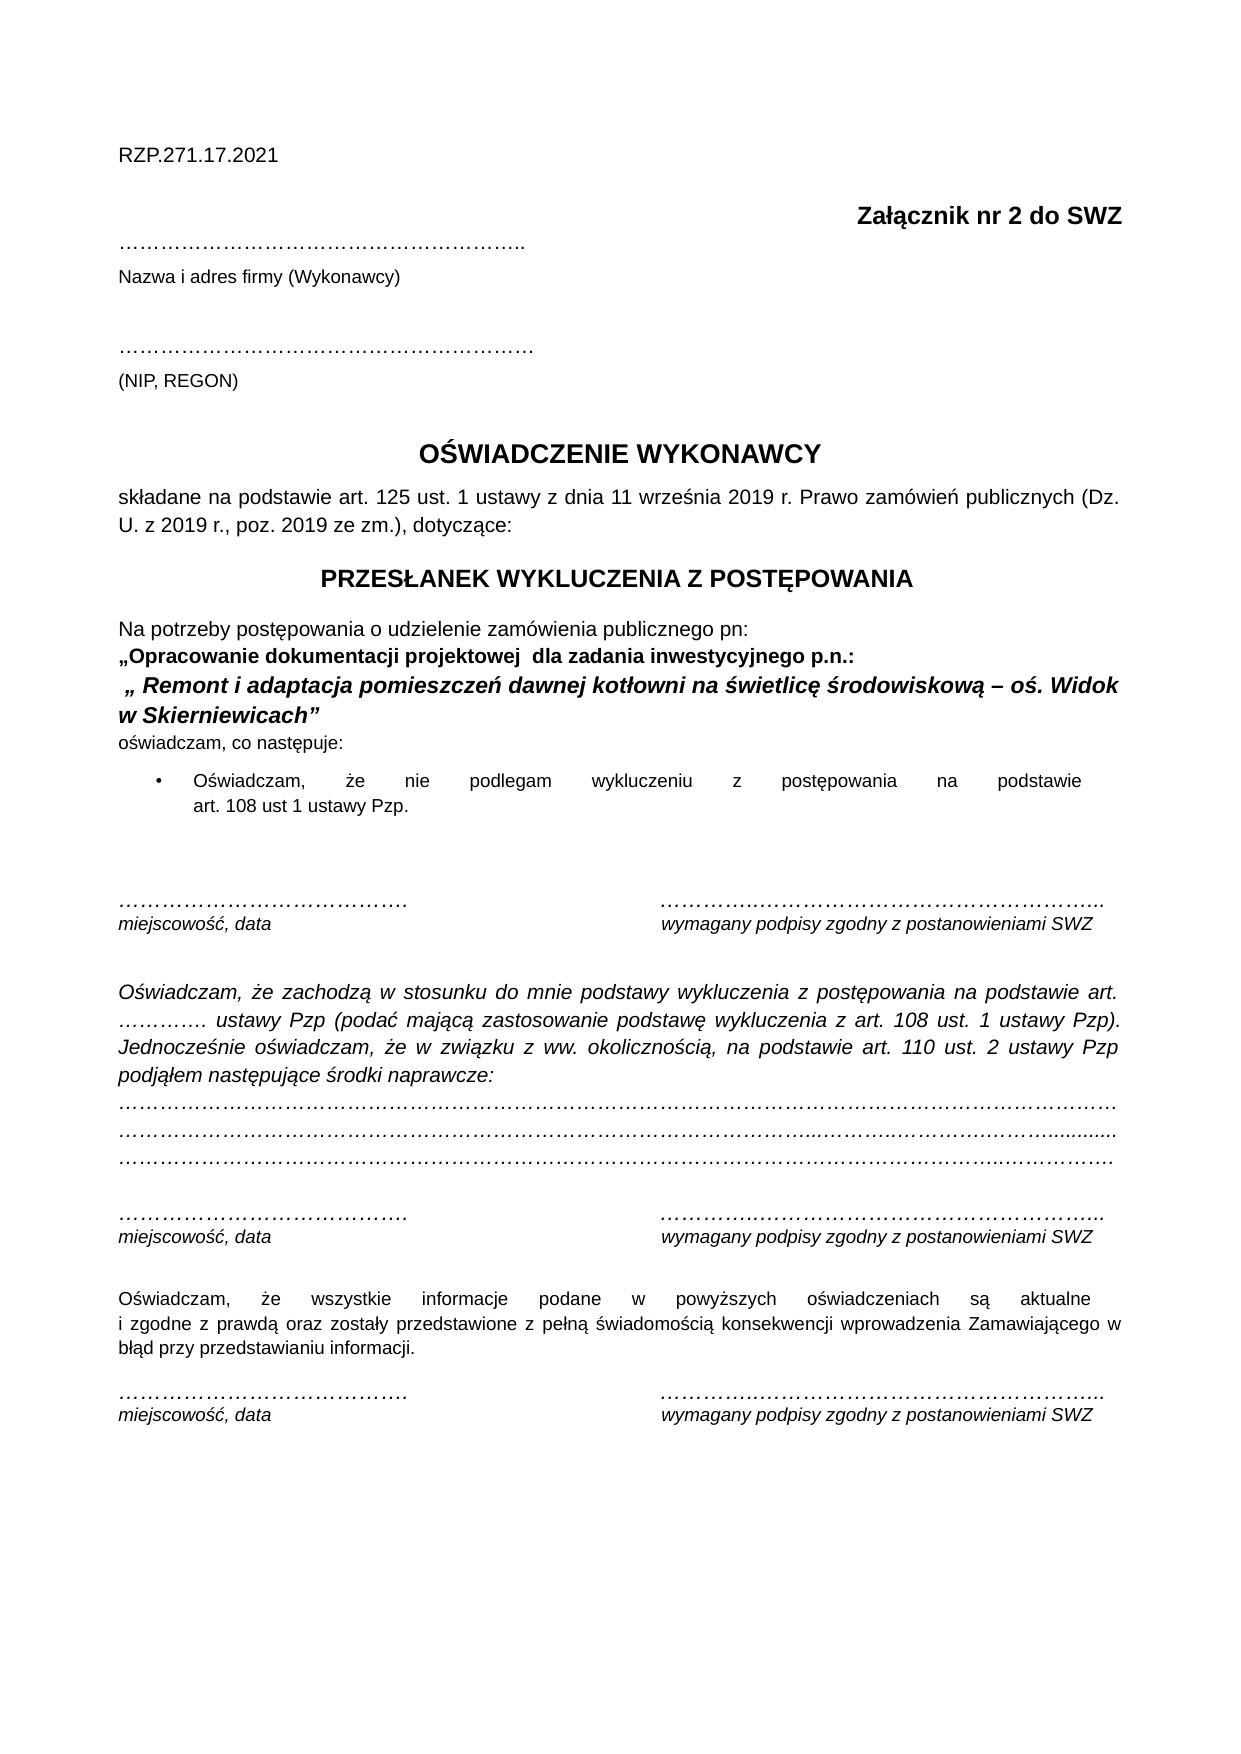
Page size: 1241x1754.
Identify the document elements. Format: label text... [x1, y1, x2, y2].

text „Opracowanie dokumentacji projektowej dla zadania inwestycyjnego p.n.: [118, 644, 1122, 668]
text ………………………………………………….. [118, 230, 1122, 254]
text miejscowość, data wymagany podpisy zgodny z postanowieniami SWZ [118, 1404, 1122, 1425]
text OŚWIADCZENIE WYKONAWCY [118, 438, 1122, 469]
text PRZESŁANEK WYKLUCZENIA Z POSTĘPOWANIA [118, 564, 1122, 593]
text …………………………………. …………..………………………………………... [118, 887, 1122, 912]
text …………………………………. …………..………………………………………... [118, 1378, 1122, 1404]
text miejscowość, data wymagany podpisy zgodny z postanowieniami SWZ [118, 1225, 1122, 1247]
list Oświadczam, że nie podlegam wykluczeniu z postępowania na podstawie art. 108 ust 1 ustawy Pzp. [156, 769, 1122, 816]
text składane na podstawie art. 125 ust. 1 ustawy z dnia 11 września 2019 r. Prawo zamówień publicznych (Dz. U. z 2019 r., poz. 2019 ze zm.), dotyczące: [118, 485, 1122, 537]
subtitle Załącznik nr 2 do SWZ [118, 201, 1122, 230]
text …………………………………………………… [118, 334, 1122, 358]
text miejscowość, data wymagany podpisy zgodny z postanowieniami SWZ [118, 912, 1122, 934]
text „ Remont i adaptacja pomieszczeń dawnej kotłowni na świetlicę środowiskową – oś. Widok w Skierniewicach” [118, 672, 1122, 728]
text Na potrzeby postępowania o udzielenie zamówienia publicznego pn: [118, 617, 1122, 641]
text …………………………………. …………..………………………………………... [118, 1200, 1122, 1225]
text ………………………………………………………………………………………………………………………………………………………………………………………………………………………...………..………….………............………………………………………………………………………………………………………………..……………. [118, 1090, 1122, 1169]
text RZP.271.17.2021 [118, 143, 1122, 167]
text Oświadczam, że wszystkie informacje podane w powyższych oświadczeniach są aktualne i zgodne z prawdą oraz zostały przedstawione z pełną świadomością konsekwencji wprowadzenia Zamawiającego w błąd przy przedstawianiu informacji. [118, 1287, 1122, 1359]
text oświadczam, co następuje: [118, 732, 1122, 754]
text (NIP, REGON) [118, 370, 1122, 392]
text Oświadczam, że zachodzą w stosunku do mnie podstawy wykluczenia z postępowania na podstawie art. …………. ustawy Pzp (podać mającą zastosowanie podstawę wykluczenia z art. 108 ust. 1 ustawy Pzp). Jednocześnie oświadczam, że w związku z ww. okolicznością, na podstawie art. 110 ust. 2 ustawy Pzp podjąłem następujące środki naprawcze: [118, 980, 1122, 1087]
text Nazwa i adres firmy (Wykonawcy) [118, 266, 1122, 287]
